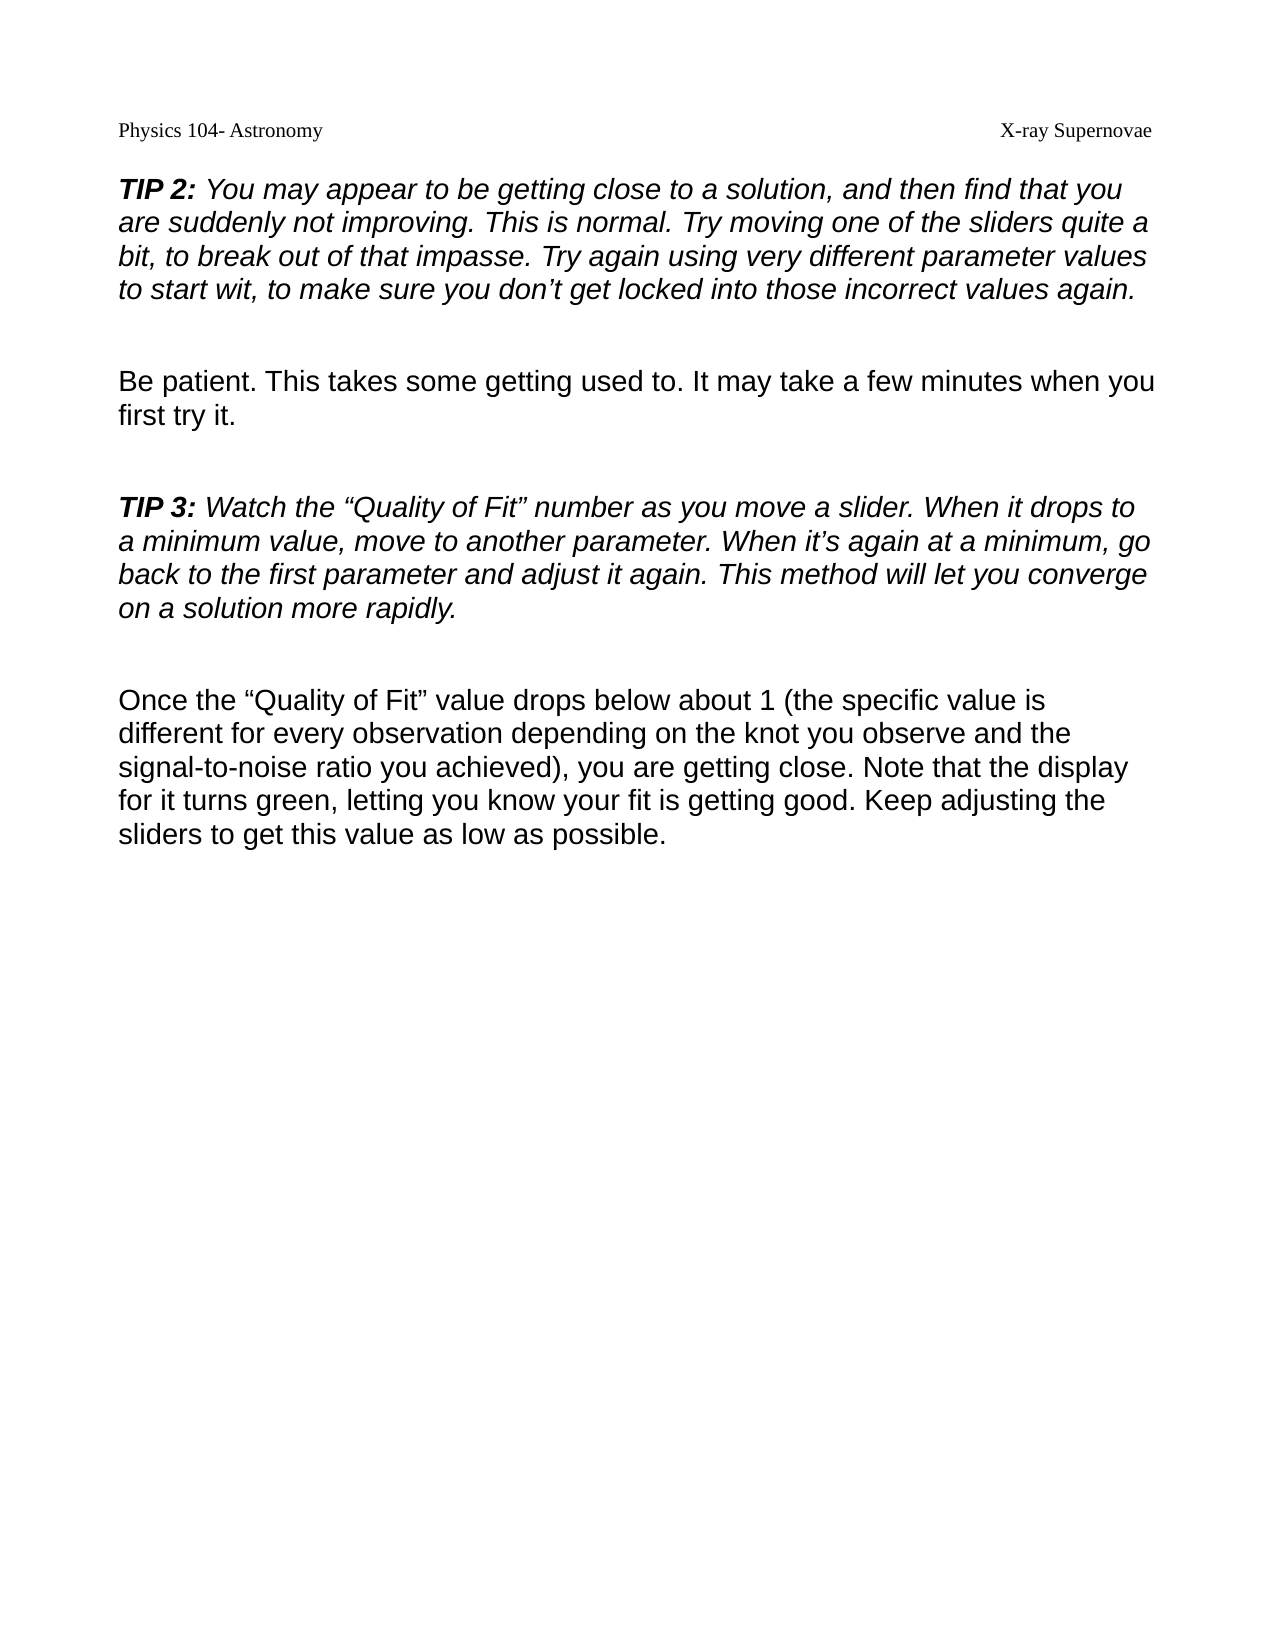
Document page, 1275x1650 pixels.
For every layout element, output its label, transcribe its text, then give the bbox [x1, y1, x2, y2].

text Once the “Quality of Fit” value drops below about 1 (the specific value is different for every observation depending on the knot you observe and the signal-to-noise ratio you achieved), you are getting close. Note that the display for it turns green, letting you know your fit is getting good. Keep adjusting the sliders to get this value as low as possible. [118, 683, 1157, 850]
text TIP 3: Watch the “Quality of Fit” number as you move a slider. When it drops to a minimum value, move to another parameter. When it’s again at a minimum, go back to the first parameter and adjust it again. This method will let you converge on a solution more rapidly. [118, 490, 1157, 624]
text Be patient. This takes some getting used to. It may take a few minutes when you first try it. [118, 364, 1157, 431]
text TIP 2: You may appear to be getting close to a solution, and then find that you are suddenly not improving. This is normal. Try moving one of the sliders quite a bit, to break out of that impasse. Try again using very different parameter values to start wit, to make sure you don’t get locked into those incorrect values again. [118, 172, 1157, 306]
